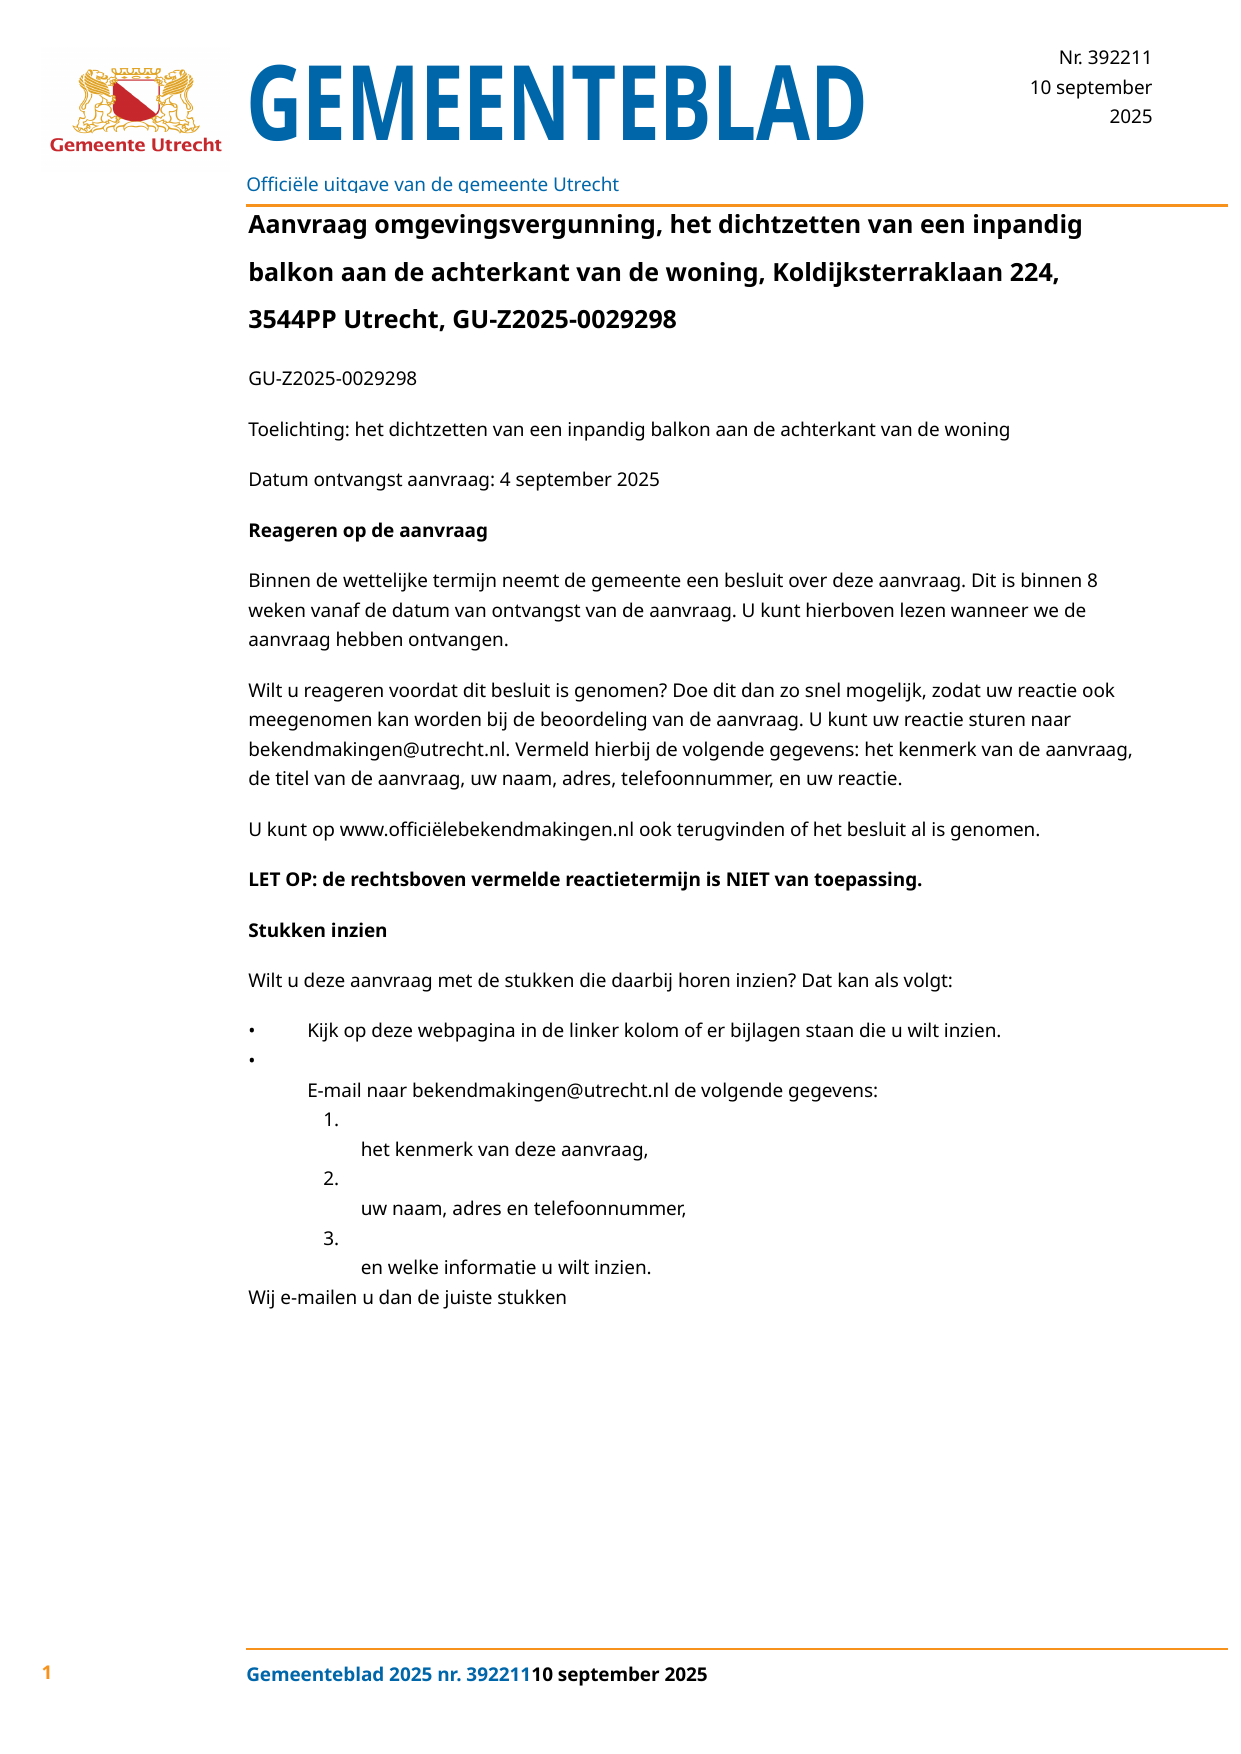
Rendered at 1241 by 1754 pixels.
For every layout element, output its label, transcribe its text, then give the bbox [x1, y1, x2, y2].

text U kunt op www.officiëlebekendmakingen.nl ook terugvinden of het besluit al is genomen. [248, 816, 1152, 842]
list het kenmerk van deze aanvraag, [323, 1136, 1152, 1162]
text Aanvraag omgevingsvergunning, het dichtzetten van een inpandig balkon aan de achterkant van de woning, Koldijksterraklaan 224, 3544PP Utrecht, GU-Z2025-0029298 [248, 207, 1152, 336]
text Toelichting: het dichtzetten van een inpandig balkon aan de achterkant van de woning [248, 416, 1152, 442]
text LET OP: de rechtsboven vermelde reactietermijn is NIET van toepassing. [248, 866, 1152, 892]
text Wij e-mailen u dan de juiste stukken [248, 1284, 1152, 1309]
text Datum ontvangst aanvraag: 4 september 2025 [248, 466, 1152, 492]
text Binnen de wettelijke termijn neemt de gemeente een besluit over deze aanvraag. Dit is binnen 8 weken vanaf de datum van ontvangst van de aanvraag. U kunt hierboven lezen wanneer we de aanvraag hebben ontvangen. [248, 567, 1152, 652]
list Kijk op deze webpagina in de linker kolom of er bijlagen staan die u wilt inzien. [248, 1018, 1152, 1043]
text Reageren op de aanvraag [248, 517, 1152, 542]
list uw naam, adres en telefoonnummer, [323, 1195, 1152, 1221]
text Wilt u reageren voordat dit besluit is genomen? Doe dit dan zo snel mogelijk, zodat uw reactie ook meegenomen kan worden bij de beoordeling van de aanvraag. U kunt uw reactie sturen naar bekendmakingen@utrecht.nl. Vermeld hierbij de volgende gegevens: het kenmerk van de aanvraag, de titel van de aanvraag, uw naam, adres, telefoonnummer, en uw reactie. [248, 677, 1152, 791]
text GU-Z2025-0029298 [248, 366, 1152, 391]
text Stukken inzien [248, 917, 1152, 942]
list E-mail naar bekendmakingen@utrecht.nl de volgende gegevens: [248, 1077, 1152, 1102]
list en welke informatie u wilt inzien. [323, 1254, 1152, 1280]
picture [41, 47, 231, 172]
text Wilt u deze aanvraag met de stukken die daarbij horen inzien? Dat kan als volgt: [248, 967, 1152, 993]
